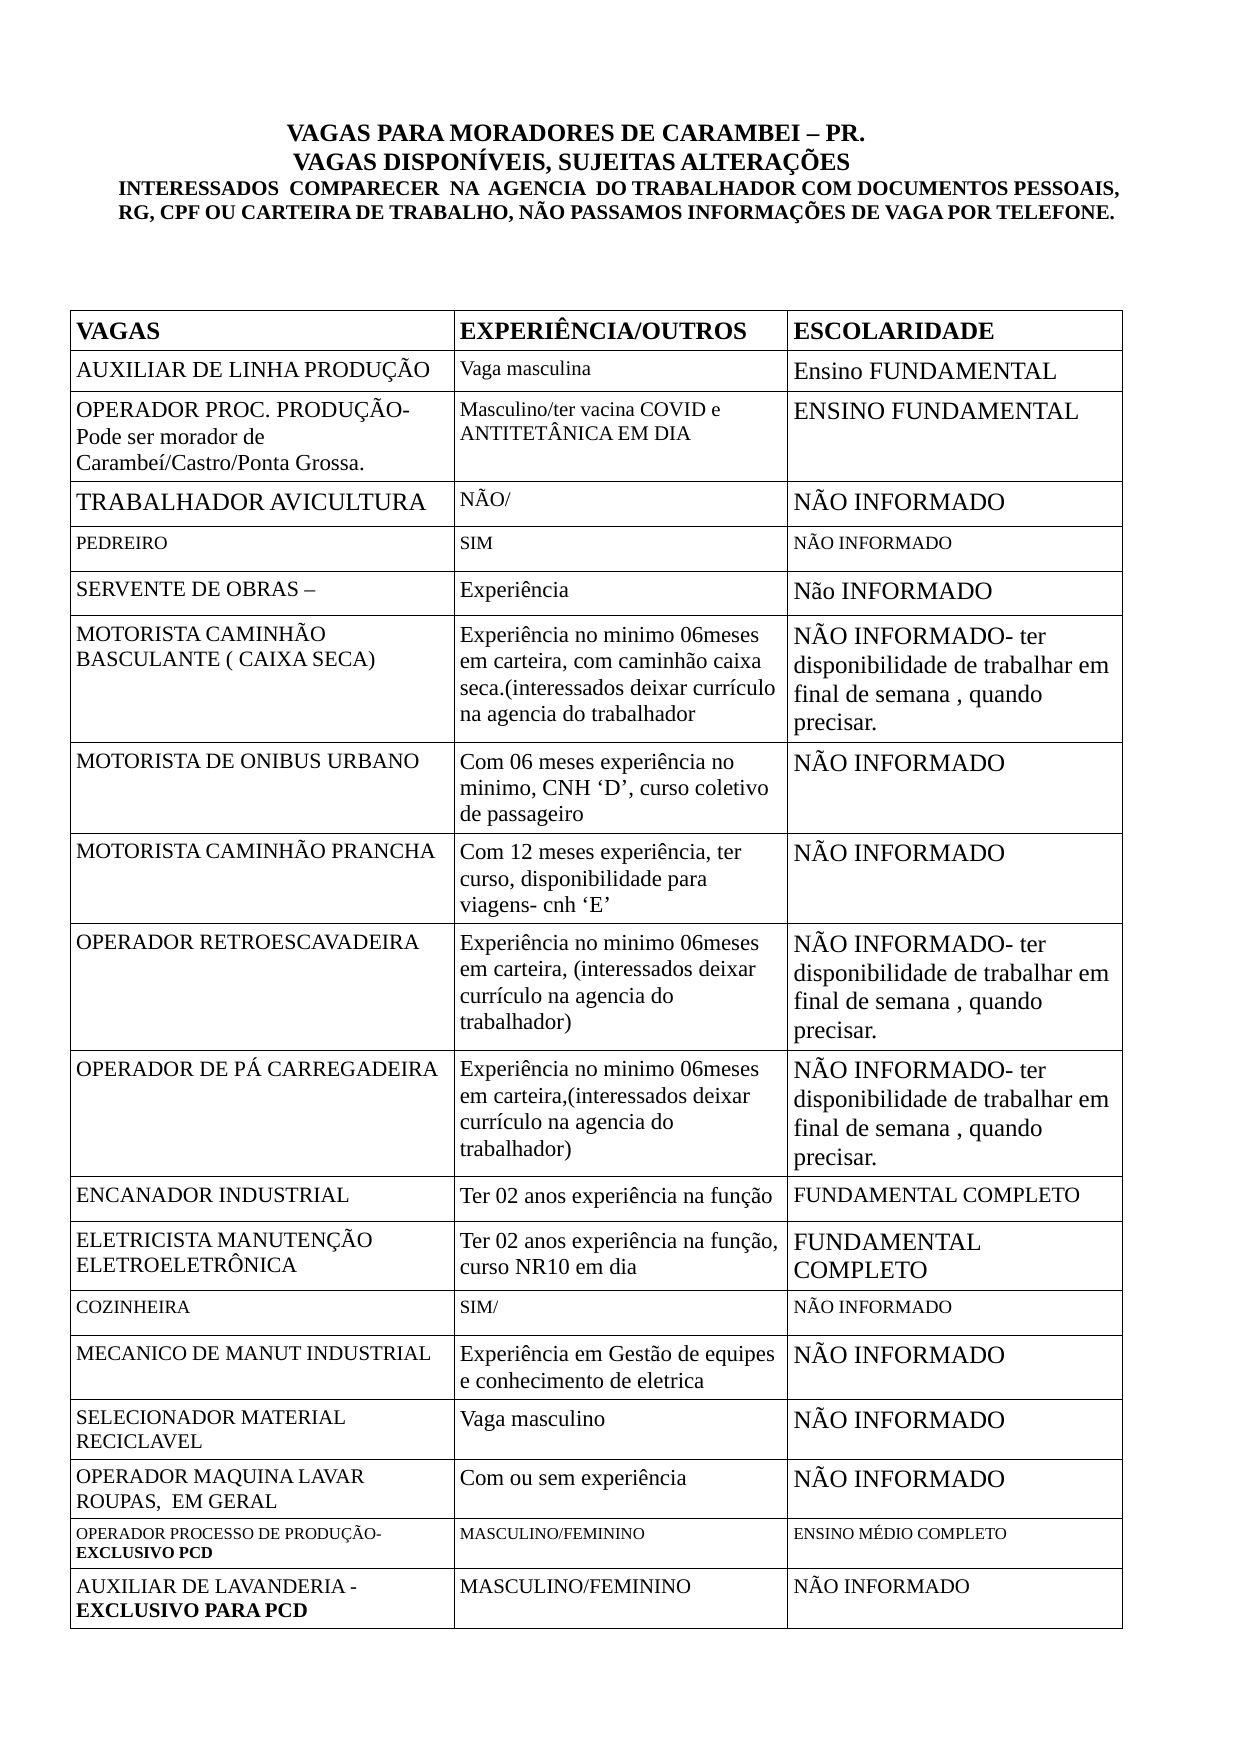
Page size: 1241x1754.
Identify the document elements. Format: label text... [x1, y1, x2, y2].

table_cell NÃO/ [455, 482, 787, 526]
table_cell Vaga masculina [455, 351, 787, 391]
table_cell AUXILIAR DE LINHA PRODUÇÃO [71, 351, 454, 391]
text VAGAS PARA MORADORES DE CARAMBEI – PR. [118, 118, 1122, 147]
table_cell SIM/ [455, 1291, 787, 1335]
table_cell NÃO INFORMADO [788, 482, 1122, 526]
table_cell OPERADOR PROC. PRODUÇÃO- Pode ser morador de Carambeí/Castro/Ponta Grossa. [71, 392, 454, 481]
table_cell Ter 02 anos experiência na função [455, 1177, 787, 1221]
table_cell ENCANADOR INDUSTRIAL [71, 1177, 454, 1221]
table_cell NÃO INFORMADO [788, 743, 1122, 832]
table_cell Experiência no minimo 06meses em carteira, com caminhão caixa seca.(interessados deixar currículo na agencia do trabalhador [455, 616, 787, 742]
table_cell ENSINO FUNDAMENTAL [788, 392, 1122, 481]
table_header EXPERIÊNCIA/OUTROS [455, 311, 787, 350]
table_cell MASCULINO/FEMININO [455, 1519, 787, 1568]
table_cell OPERADOR PROCESSO DE PRODUÇÃO- EXCLUSIVO PCD [71, 1519, 454, 1568]
table_cell NÃO INFORMADO- ter disponibilidade de trabalhar em final de semana , quando precisar. [788, 1051, 1122, 1176]
table_cell TRABALHADOR AVICULTURA [71, 482, 454, 526]
table_cell ENSINO MÉDIO COMPLETO [788, 1519, 1122, 1568]
table_cell NÃO INFORMADO [788, 834, 1122, 923]
table_cell COZINHEIRA [71, 1291, 454, 1335]
table_cell MECANICO DE MANUT INDUSTRIAL [71, 1336, 454, 1399]
table_cell Experiência em Gestão de equipes e conhecimento de eletrica [455, 1336, 787, 1399]
table_cell Experiência [455, 572, 787, 615]
text INTERESSADOS COMPARECER NA AGENCIA DO TRABALHADOR COM DOCUMENTOS PESSOAIS, RG, CPF OU CARTEIRA DE TRABALHO, NÃO PASSAMOS INFORMAÇÕES DE VAGA POR TELEFONE. [118, 176, 1122, 224]
table_cell OPERADOR MAQUINA LAVAR ROUPAS, EM GERAL [71, 1460, 454, 1518]
table_cell NÃO INFORMADO [788, 1400, 1122, 1459]
table_cell Não INFORMADO [788, 572, 1122, 615]
table_cell OPERADOR DE PÁ CARREGADEIRA [71, 1051, 454, 1176]
table_cell Vaga masculino [455, 1400, 787, 1459]
table_cell Com 06 meses experiência no minimo, CNH ‘D’, curso coletivo de passageiro [455, 743, 787, 832]
table_cell Experiência no minimo 06meses em carteira,(interessados deixar currículo na agencia do trabalhador) [455, 1051, 787, 1176]
text VAGAS DISPONÍVEIS, SUJEITAS ALTERAÇÕES [118, 147, 1122, 176]
table_cell NÃO INFORMADO [788, 1460, 1122, 1518]
table_cell MOTORISTA CAMINHÃO BASCULANTE ( CAIXA SECA) [71, 616, 454, 742]
table_cell Ter 02 anos experiência na função, curso NR10 em dia [455, 1222, 787, 1290]
table_cell NÃO INFORMADO [788, 1569, 1122, 1628]
table_cell MOTORISTA DE ONIBUS URBANO [71, 743, 454, 832]
table_cell NÃO INFORMADO [788, 1336, 1122, 1399]
table_cell Ensino FUNDAMENTAL [788, 351, 1122, 391]
table_cell NÃO INFORMADO [788, 527, 1122, 571]
table_cell Com 12 meses experiência, ter curso, disponibilidade para viagens- cnh ‘E’ [455, 834, 787, 923]
table_cell PEDREIRO [71, 527, 454, 571]
table_cell AUXILIAR DE LAVANDERIA -EXCLUSIVO PARA PCD [71, 1569, 454, 1628]
table_cell Experiência no minimo 06meses em carteira, (interessados deixar currículo na agencia do trabalhador) [455, 924, 787, 1050]
table_header ESCOLARIDADE [788, 311, 1122, 350]
table_cell ELETRICISTA MANUTENÇÃO ELETROELETRÔNICA [71, 1222, 454, 1290]
table_cell SERVENTE DE OBRAS – [71, 572, 454, 615]
table_cell MOTORISTA CAMINHÃO PRANCHA [71, 834, 454, 923]
table_cell OPERADOR RETROESCAVADEIRA [71, 924, 454, 1050]
table_cell NÃO INFORMADO [788, 1291, 1122, 1335]
table_cell NÃO INFORMADO- ter disponibilidade de trabalhar em final de semana , quando precisar. [788, 924, 1122, 1050]
table_header VAGAS [71, 311, 454, 350]
table_cell FUNDAMENTAL COMPLETO [788, 1177, 1122, 1221]
table_cell NÃO INFORMADO- ter disponibilidade de trabalhar em final de semana , quando precisar. [788, 616, 1122, 742]
table_cell FUNDAMENTAL COMPLETO [788, 1222, 1122, 1290]
table_cell MASCULINO/FEMININO [455, 1569, 787, 1628]
table_cell Com ou sem experiência [455, 1460, 787, 1518]
table_cell Masculino/ter vacina COVID e ANTITETÂNICA EM DIA [455, 392, 787, 481]
table_cell SIM [455, 527, 787, 571]
table_cell SELECIONADOR MATERIAL RECICLAVEL [71, 1400, 454, 1459]
